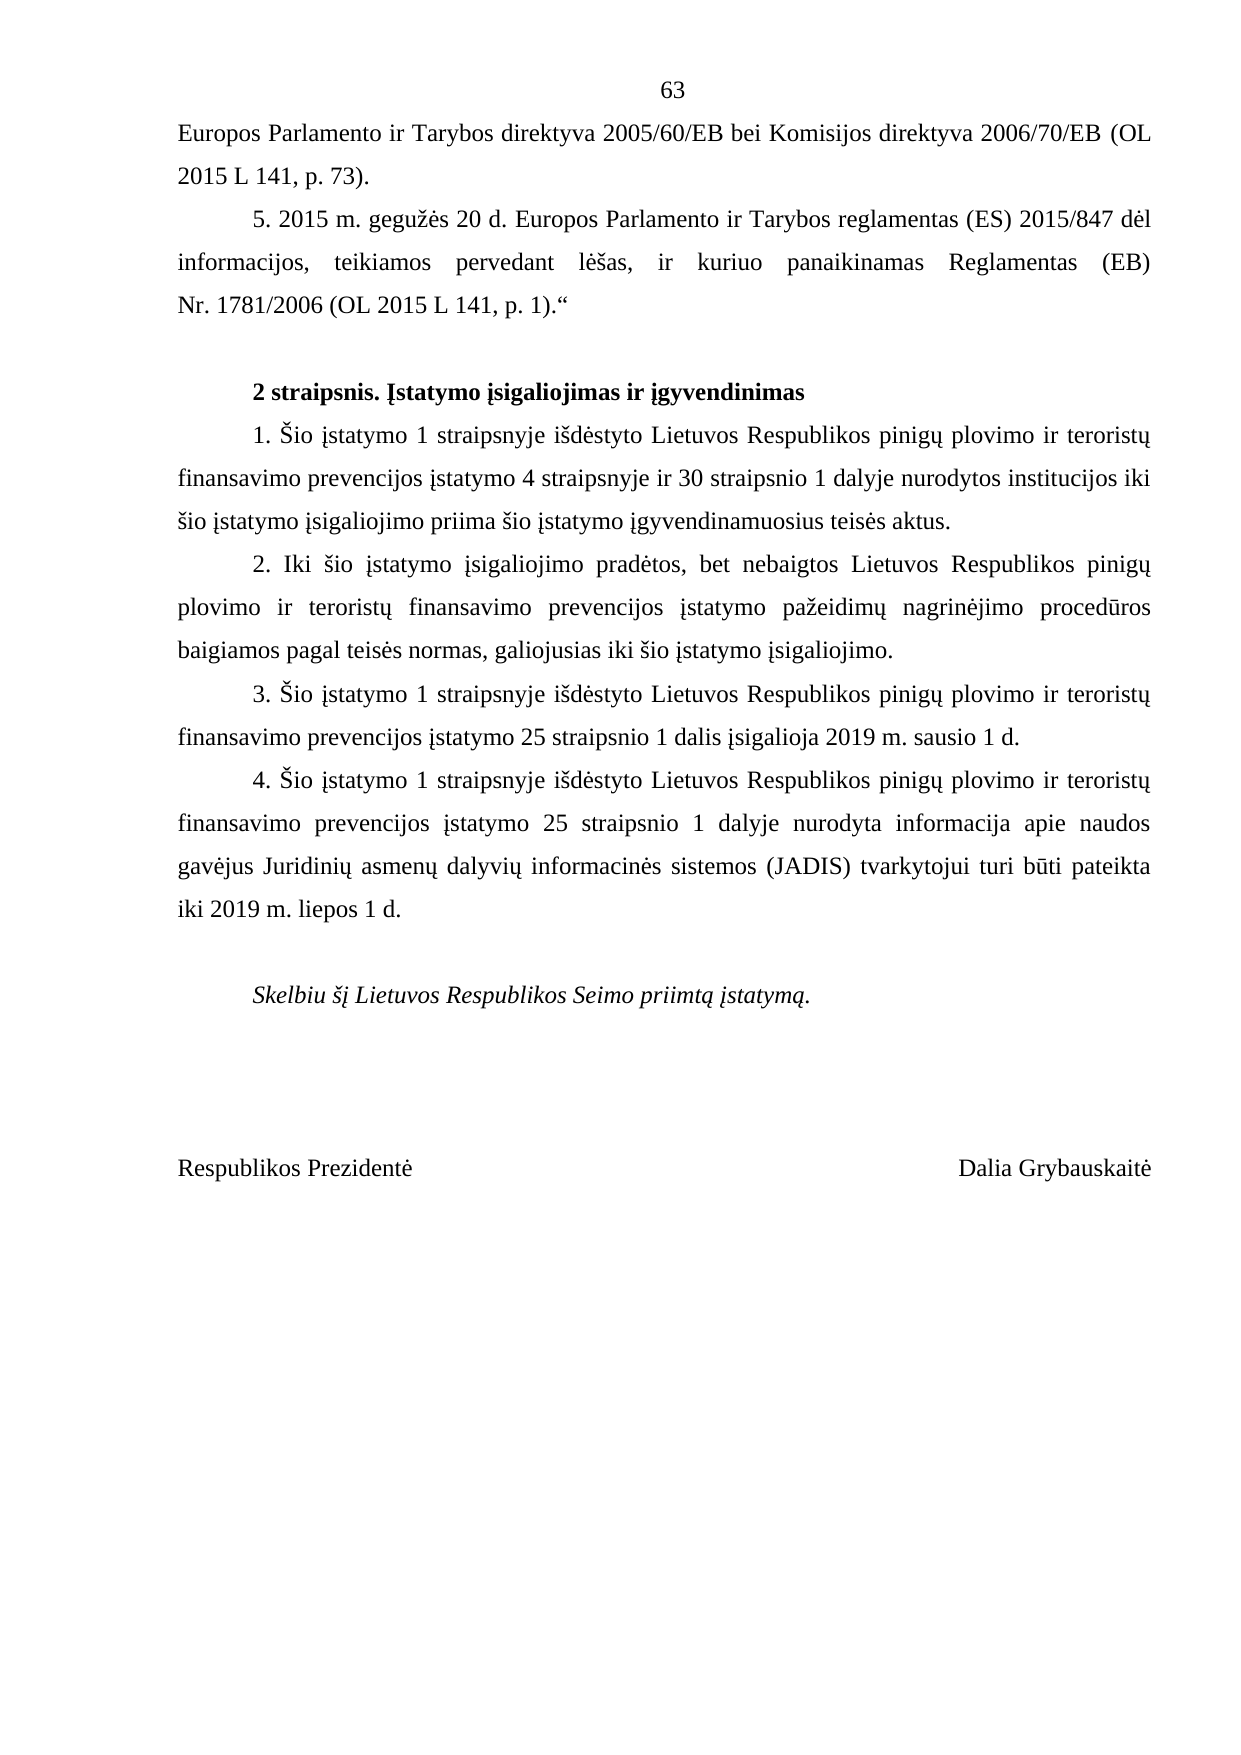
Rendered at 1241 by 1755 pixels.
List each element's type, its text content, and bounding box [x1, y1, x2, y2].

text Skelbiu šį Lietuvos Respublikos Seimo priimtą įstatymą. [177, 981, 1152, 1009]
text 4. Šio įstatymo 1 straipsnyje išdėstyto Lietuvos Respublikos pinigų plovimo ir teroristų finansavimo prevencijos įstatymo 25 straipsnio 1 dalyje nurodyta informacija apie naudos gavėjus Juridinių asmenų dalyvių informacinės sistemos (JADIS) tvarkytojui turi būti pateikta iki 2019 m. liepos 1 d. [177, 765, 1152, 923]
text Europos Parlamento ir Tarybos direktyva 2005/60/EB bei Komisijos direktyva 2006/70/EB (OL 2015 L 141, p. 73). [177, 118, 1152, 190]
text 5. 2015 m. gegužės 20 d. Europos Parlamento ir Tarybos reglamentas (ES) 2015/847 dėl informacijos, teikiamos pervedant lėšas, ir kuriuo panaikinamas Reglamentas (EB) Nr. 1781/2006 (OL 2015 L 141, p. 1).“ [177, 204, 1152, 319]
text Respublikos Prezidentė Dalia Grybauskaitė [177, 1153, 1152, 1182]
text 2. Iki šio įstatymo įsigaliojimo pradėtos, bet nebaigtos Lietuvos Respublikos pinigų plovimo ir teroristų finansavimo prevencijos įstatymo pažeidimų nagrinėjimo procedūros baigiamos pagal teisės normas, galiojusias iki šio įstatymo įsigaliojimo. [177, 549, 1152, 664]
text 2 straipsnis. Įstatymo įsigaliojimas ir įgyvendinimas [177, 377, 1152, 406]
text 3. Šio įstatymo 1 straipsnyje išdėstyto Lietuvos Respublikos pinigų plovimo ir teroristų finansavimo prevencijos įstatymo 25 straipsnio 1 dalis įsigalioja 2019 m. sausio 1 d. [177, 679, 1152, 751]
text 1. Šio įstatymo 1 straipsnyje išdėstyto Lietuvos Respublikos pinigų plovimo ir teroristų finansavimo prevencijos įstatymo 4 straipsnyje ir 30 straipsnio 1 dalyje nurodytos institucijos iki šio įstatymo įsigaliojimo priima šio įstatymo įgyvendinamuosius teisės aktus. [177, 420, 1152, 535]
